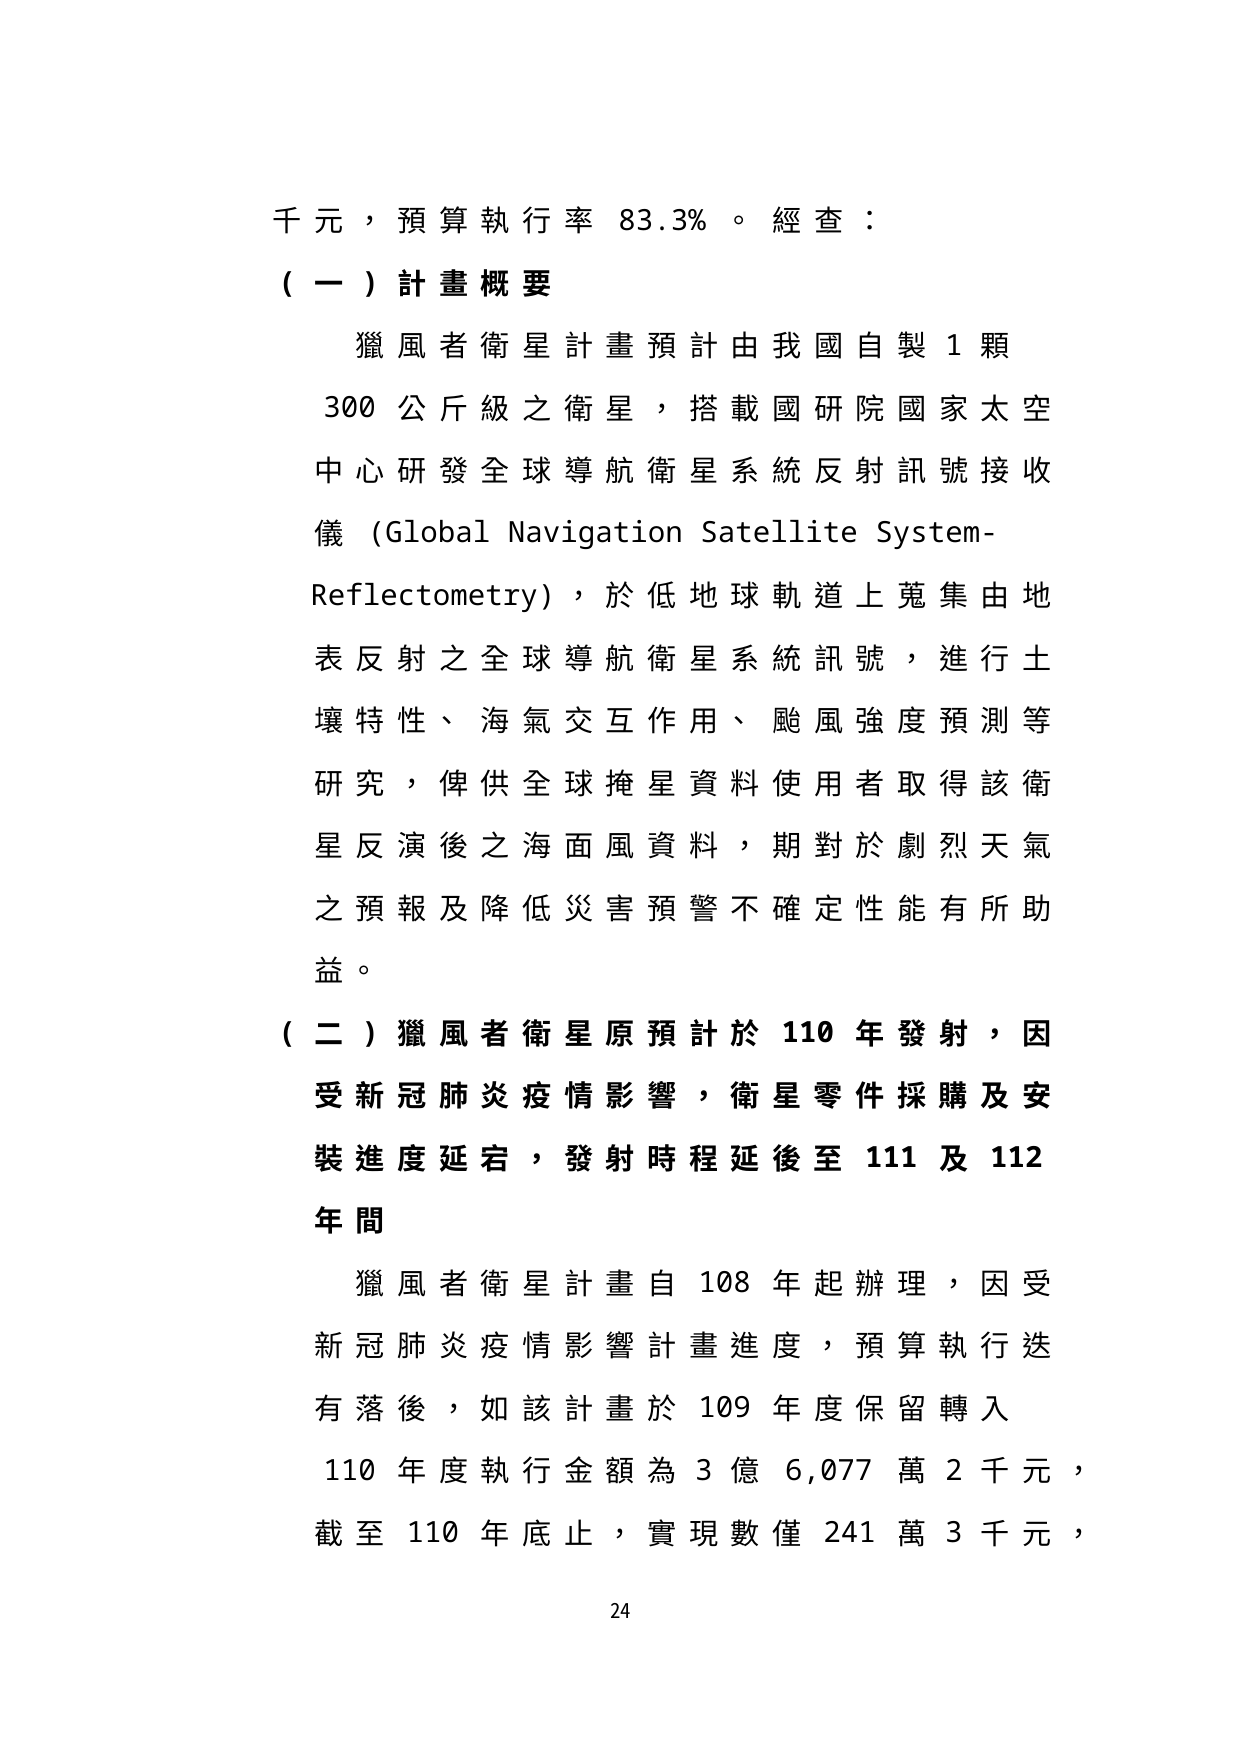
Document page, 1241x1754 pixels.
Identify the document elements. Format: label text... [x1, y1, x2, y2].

text (二)獵風者衛星原預計於110年發射，因受新冠肺炎疫情影響，衛星零件採購及安裝進度延宕，發射時程延後至111及112年間 [242, 990, 1058, 1240]
text 獵風者衛星計畫預計由我國自製1顆300公斤級之衛星，搭載國研院國家太空中心研發全球導航衛星系統反射訊號接收儀(Global Navigation Satellite System-Reflectometry)，於低地球軌道上蒐集由地表反射之全球導航衛星系統訊號，進行土壤特性、海氣交互作用、颱風強度預測等研究，俾供全球掩星資料使用者取得該衛星反演後之海面風資料，期對於劇烈天氣之預報及降低災害預警不確定性能有所助益。 [271, 302, 1058, 990]
text 千元，預算執行率83.3%。經查： [242, 177, 1058, 240]
text (一)計畫概要 [242, 240, 1058, 302]
text 獵風者衛星計畫自108年起辦理，因受新冠肺炎疫情影響計畫進度，預算執行迭有落後，如該計畫於109年度保留轉入110年度執行金額為3億6,077萬2千元，截至110年底止，實現數僅241萬3千元，保留轉入111年度待執行金額為3億4,748萬4千元。參據國研院國家太空中心資料顯示，獵風者衛星原預計於110年發射，惟該衛星太陽能板、載具及發射服務合約所在之歐洲國家受新冠肺炎疫情影響，歷經數次封城停工，後又因當地員工陸續染疫，影響衛星零件採購及安裝進度；該中心評估後將獵風者衛星發射期間延至111及112年間，預計於南美洲法屬圭亞那搭載法國亞利安太空公司Vega C火箭發射。 [271, 1240, 1058, 1552]
